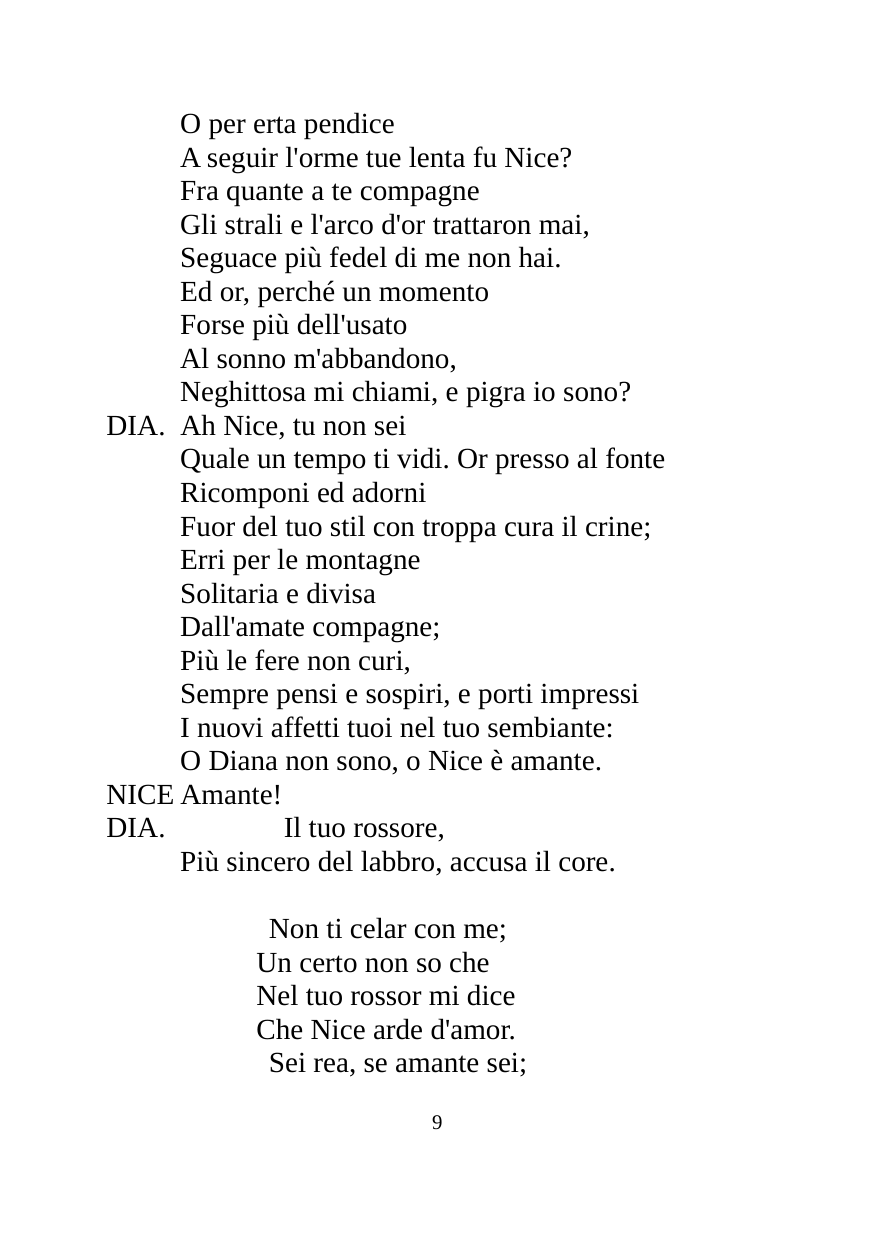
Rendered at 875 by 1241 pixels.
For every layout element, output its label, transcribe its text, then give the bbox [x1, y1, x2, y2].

text Più le fere non curi, [180, 643, 768, 676]
text Fuor del tuo stil con troppa cura il crine; [180, 509, 768, 542]
text O Diana non sono, o Nice è amante. [180, 743, 768, 777]
text Sei rea, se amante sei; [269, 1045, 768, 1079]
text Un certo non so che [256, 945, 768, 978]
text Non ti celar con me; [269, 911, 768, 945]
text Più sincero del labbro, accusa il core. [106, 844, 768, 878]
text O per erta pendice [180, 106, 768, 140]
text NICE Amante! [106, 777, 768, 811]
text Forse più dell'usato [180, 307, 768, 341]
text Erri per le montagne [180, 542, 768, 576]
text Quale un tempo ti vidi. Or presso al fonte [180, 442, 768, 475]
text Dall'amate compagne; [180, 609, 768, 643]
text DIA. Il tuo rossore, [106, 811, 768, 844]
text Solitaria e divisa [180, 576, 768, 609]
text Gli strali e l'arco d'or trattaron mai, [180, 207, 768, 240]
text Ed or, perché un momento [180, 274, 768, 307]
text Fra quante a te compagne [180, 173, 768, 207]
text Che Nice arde d'amor. [256, 1012, 768, 1045]
text Ricomponi ed adorni [180, 475, 768, 509]
text Sempre pensi e sospiri, e porti impressi [180, 676, 768, 710]
text Al sonno m'abbandono, [180, 341, 768, 374]
text A seguir l'orme tue lenta fu Nice? [180, 140, 768, 173]
text Nel tuo rossor mi dice [256, 978, 768, 1012]
text I nuovi affetti tuoi nel tuo sembiante: [180, 710, 768, 743]
text Seguace più fedel di me non hai. [180, 240, 768, 274]
text Neghittosa mi chiami, e pigra io sono? [180, 374, 768, 408]
text DIA. Ah Nice, tu non sei [106, 408, 768, 442]
